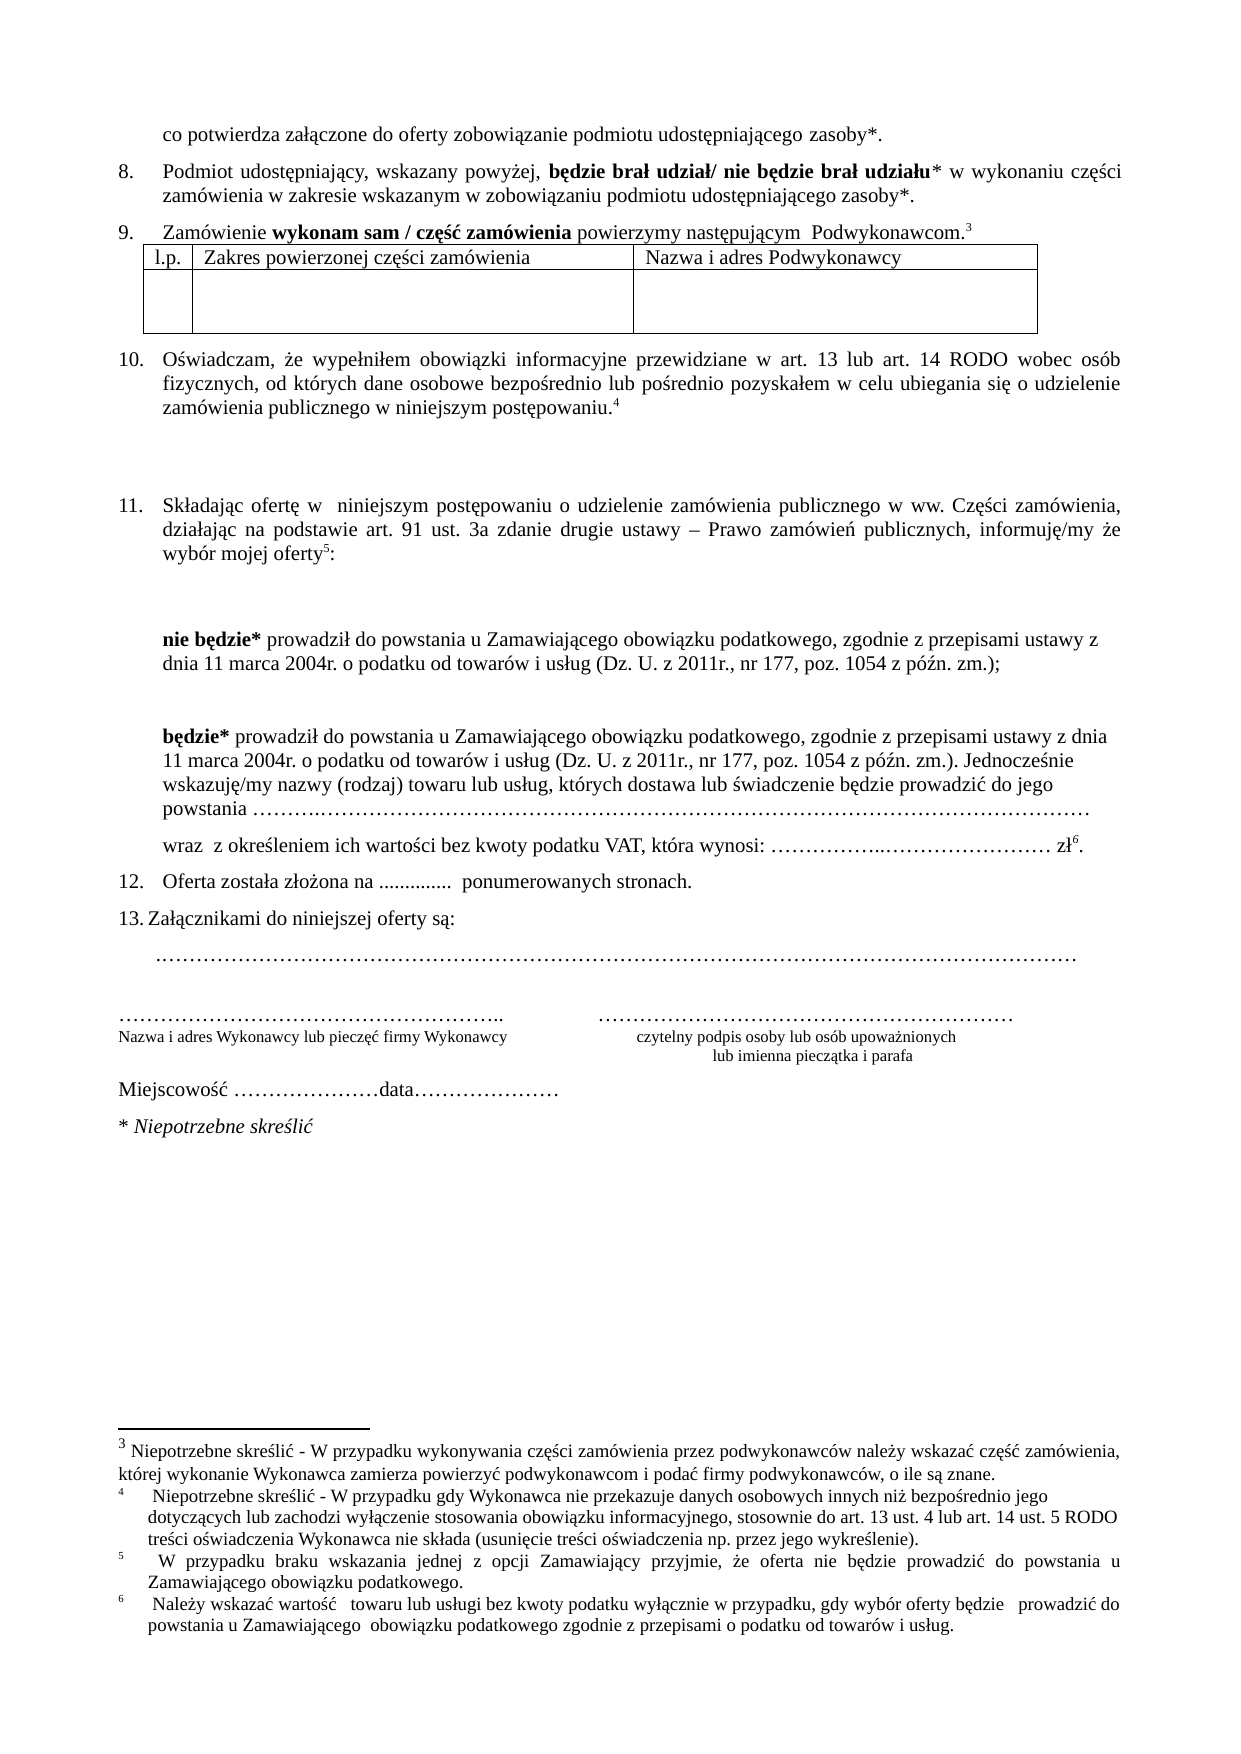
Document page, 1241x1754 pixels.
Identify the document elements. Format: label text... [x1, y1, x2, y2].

list nie będzie* prowadził do powstania u Zamawiającego obowiązku podatkowego, zgodnie z przepisami ustawy z dnia 11 marca 2004r. o podatku od towarów i usług (Dz. U. z 2011r., nr 177, poz. 1054 z późn. zm.); [162, 627, 1122, 675]
list Składając ofertę w niniejszym postępowaniu o udzielenie zamówienia publicznego w ww. Części zamówienia, działając na podstawie art. 91 ust. 3a zdanie drugie ustawy – Prawo zamówień publicznych, informuję/my że wybór mojej oferty: [118, 493, 1122, 565]
text .…………………………………………………………………………………………………………………… [156, 942, 1122, 966]
table_header Nazwa i adres Podwykonawcy [634, 245, 1037, 269]
text ……………………………………………….. …………………………………………………… [118, 1002, 1122, 1026]
text co potwierdza załączone do oferty zobowiązanie podmiotu udostępniającego zasoby*. [162, 118, 1122, 147]
text Należy wskazać wartość towaru lub usługi bez kwoty podatku wyłącznie w przypadku, gdy wybór oferty będzie prowadzić do powstania u Zamawiającego obowiązku podatkowego zgodnie z przepisami o podatku od towarów i usług. [118, 1593, 1122, 1636]
list Oświadczam, że wypełniłem obowiązki informacyjne przewidziane w art. 13 lub art. 14 RODO wobec osób fizycznych, od których dane osobowe bezpośrednio lub pośrednio pozyskałem w celu ubiegania się o udzielenie zamówienia publicznego w niniejszym postępowaniu. [118, 347, 1122, 419]
list Niepotrzebne skreślić - W przypadku wykonywania części zamówienia przez podwykonawców należy wskazać część zamówienia, której wykonanie Wykonawca zamierza powierzyć podwykonawcom i podać firmy podwykonawców, o ile są znane. [118, 1434, 1122, 1485]
table_cell [144, 270, 192, 333]
table_cell [193, 270, 633, 333]
list Załącznikami do niniejszej oferty są: [118, 906, 1122, 930]
list Zamówienie wykonam sam / część zamówienia powierzymy następującym Podwykonawcom. [118, 220, 1122, 244]
list Oferta została złożona na .............. ponumerowanych stronach. [118, 869, 1122, 893]
text Nazwa i adres Wykonawcy lub pieczęć firmy Wykonawcy czytelny podpis osoby lub osób upoważnionych [118, 1026, 1122, 1046]
list Niepotrzebne skreślić - W przypadku gdy Wykonawca nie przekazuje danych osobowych innych niż bezpośrednio jego dotyczących lub zachodzi wyłączenie stosowania obowiązku informacyjnego, stosownie do art. 13 ust. 4 lub art. 14 ust. 5 RODO treści oświadczenia Wykonawca nie składa (usunięcie treści oświadczenia np. przez jego wykreślenie). [118, 1485, 1122, 1549]
table_cell [634, 270, 1037, 333]
table_header Zakres powierzonej części zamówienia [193, 245, 633, 269]
table_header l.p. [144, 245, 192, 269]
list W przypadku braku wskazania jednej z opcji Zamawiający przyjmie, że oferta nie będzie prowadzić do powstania u Zamawiającego obowiązku podatkowego. [118, 1549, 1122, 1593]
list Podmiot udostępniający, wskazany powyżej, będzie brał udział/ nie będzie brał udziału* w wykonaniu części zamówienia w zakresie wskazanym w zobowiązaniu podmiotu udostępniającego zasoby*. [118, 159, 1122, 207]
text lub imienna pieczątka i parafa [487, 1046, 1122, 1065]
text Miejscowość …………………data………………… [118, 1077, 1122, 1101]
list będzie* prowadził do powstania u Zamawiającego obowiązku podatkowego, zgodnie z przepisami ustawy z dnia 11 marca 2004r. o podatku od towarów i usług (Dz. U. z 2011r., nr 177, poz. 1054 z późn. zm.). Jednocześnie wskazuję/my nazwy (rodzaj) towaru lub usług, których dostawa lub świadczenie będzie prowadzić do jego powstania ……….………………………………………………………………………………………………… [162, 724, 1122, 820]
text * Niepotrzebne skreślić [118, 1114, 1122, 1138]
list wraz z określeniem ich wartości bez kwoty podatku VAT, która wynosi: ……………..…………………… zł. [162, 833, 1122, 857]
